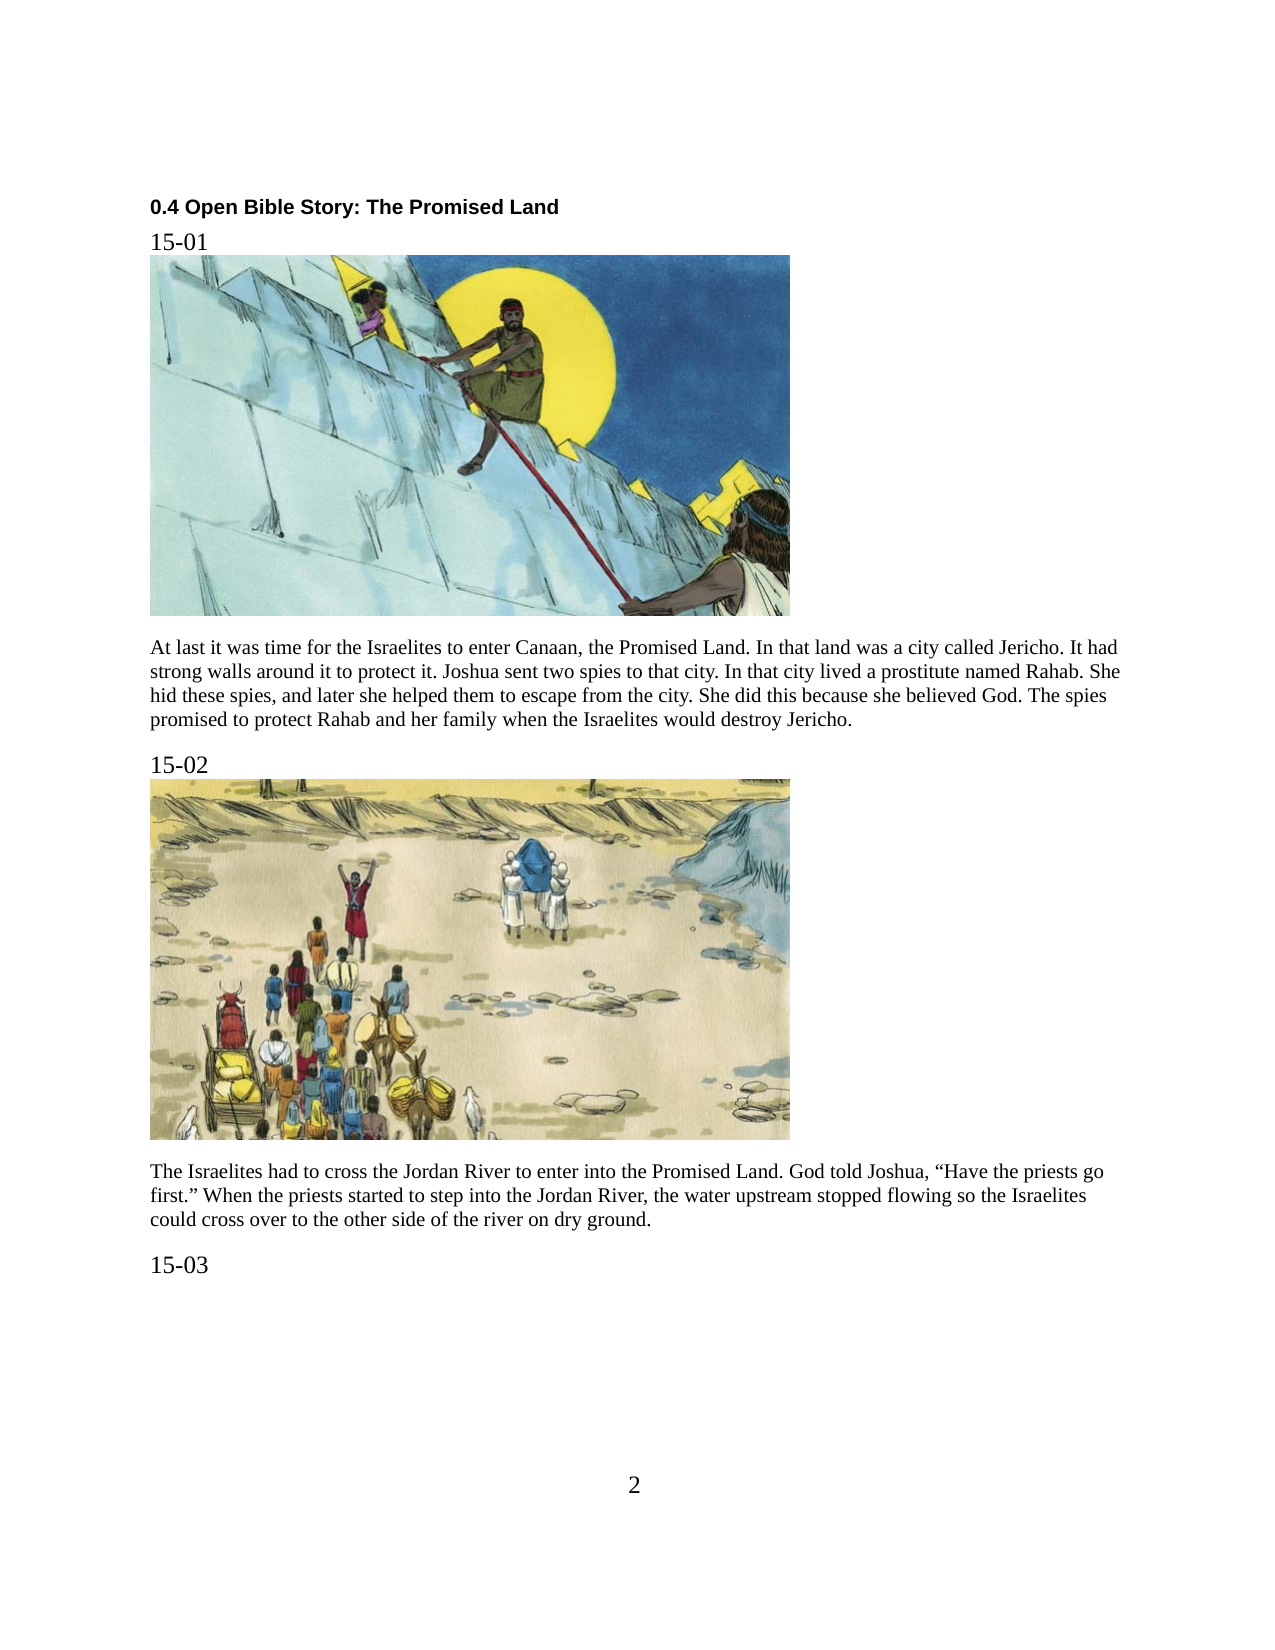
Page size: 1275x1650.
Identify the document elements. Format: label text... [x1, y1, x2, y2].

picture [150, 255, 790, 616]
subtitle 15-02 [150, 751, 1125, 779]
subtitle 15-01 [150, 227, 1125, 255]
text At last it was time for the Israelites to enter Canaan, the Promised Land. In that land was a city called Jericho. It had strong walls around it to protect it. Joshua sent two spies to that city. In that city lived a prostitute named Rahab. She hid these spies, and later she helped them to escape from the city. She did this because she believed God. The spies promised to protect Rahab and her family when the Israelites would destroy Jericho. [150, 635, 1125, 731]
picture [150, 779, 790, 1140]
subtitle 15-03 [150, 1251, 1125, 1279]
text The Israelites had to cross the Jordan River to enter into the Promised Land. God told Joshua, “Have the priests go first.” When the priests started to step into the Jordan River, the water upstream stopped flowing so the Israelites could cross over to the other side of the river on dry ground. [150, 1159, 1125, 1231]
subtitle 0.4 Open Bible Story: The Promised Land [150, 195, 1125, 219]
